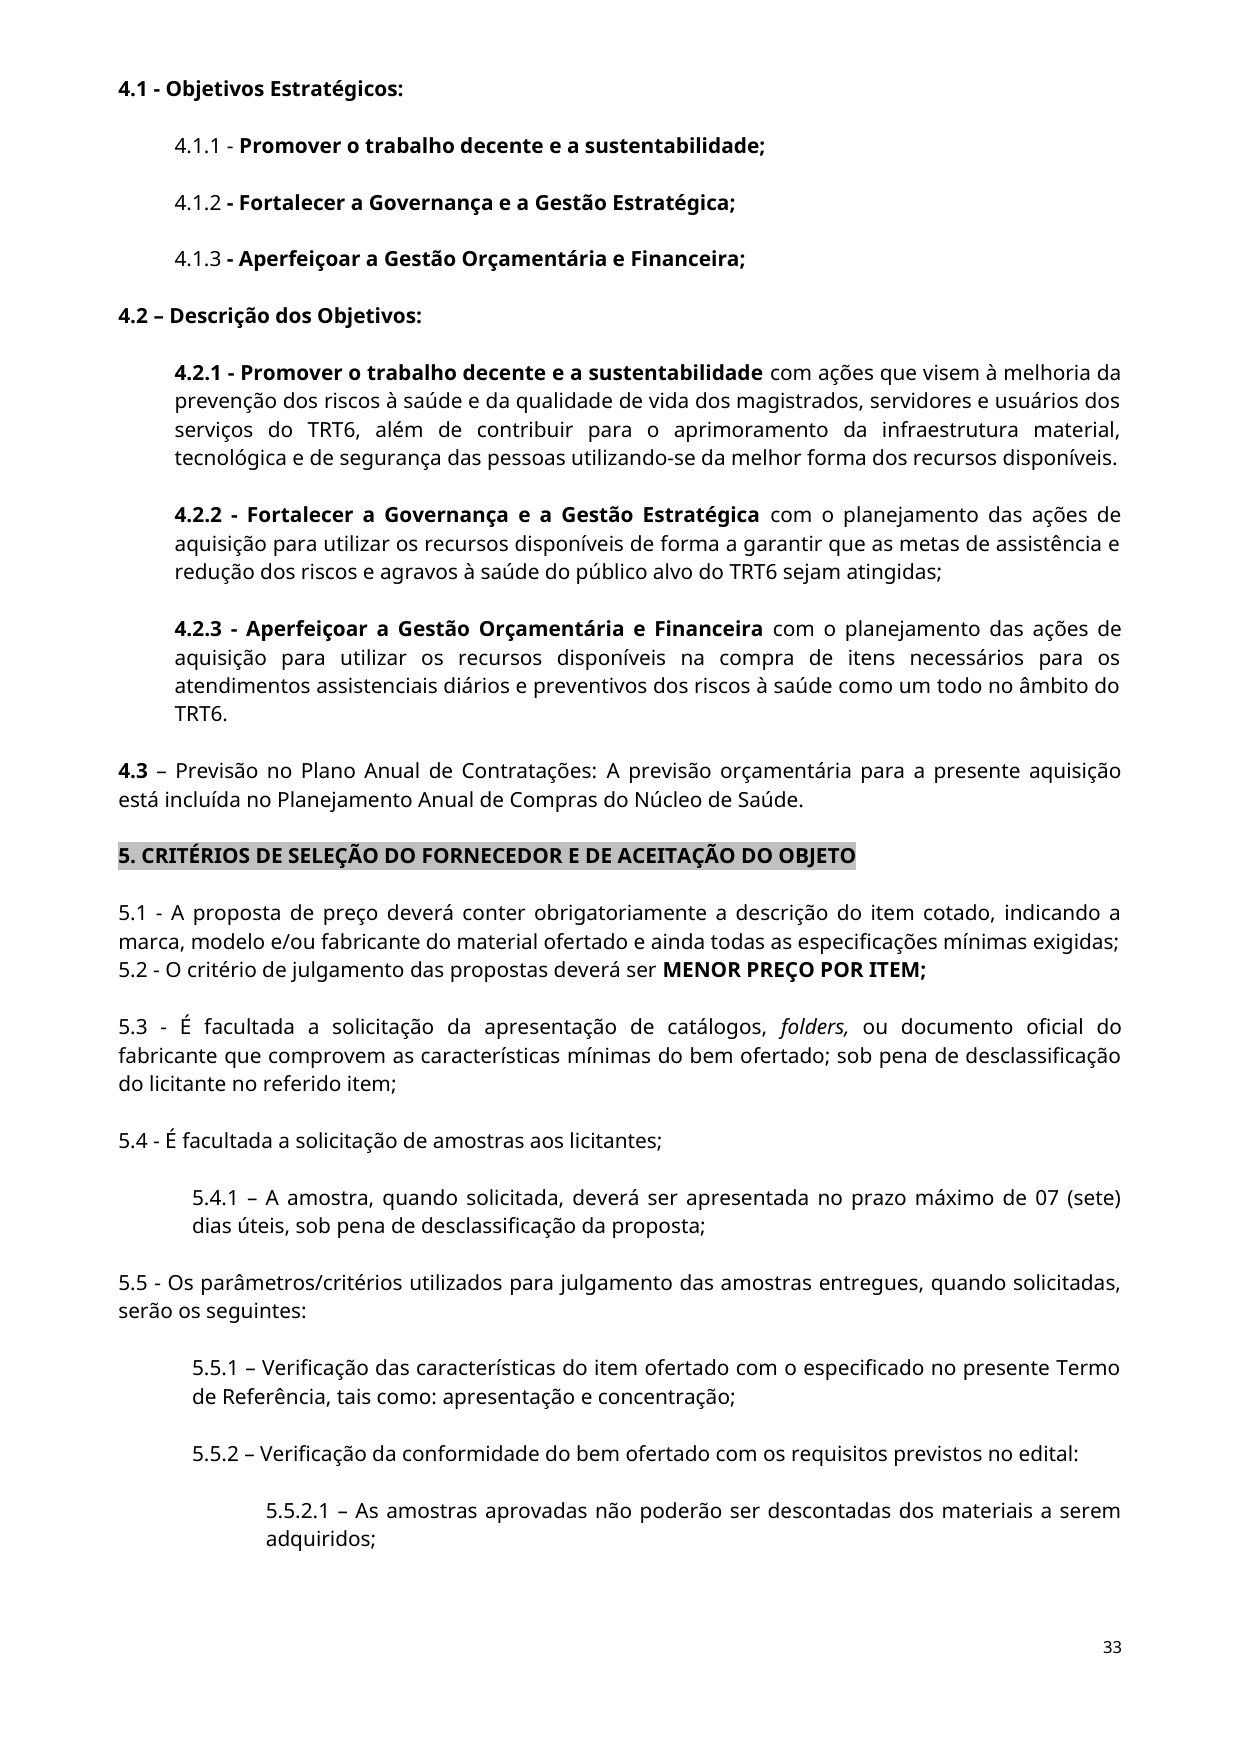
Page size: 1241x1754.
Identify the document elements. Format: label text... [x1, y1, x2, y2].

text 5.5.2.1 – As amostras aprovadas não poderão ser descontadas dos materiais a serem adquiridos; [266, 1496, 1122, 1553]
text 4.2.2 - Fortalecer a Governança e a Gestão Estratégica com o planejamento das ações de aquisição para utilizar os recursos disponíveis de forma a garantir que as metas de assistência e redução dos riscos e agravos à saúde do público alvo do TRT6 sejam atingidas; [174, 500, 1122, 586]
text 5.3 - É facultada a solicitação da apresentação de catálogos, folders, ou documento oficial do fabricante que comprovem as características mínimas do bem ofertado; sob pena de desclassificação do licitante no referido item; [118, 1012, 1122, 1098]
text 5. CRITÉRIOS DE SELEÇÃO DO FORNECEDOR E DE ACEITAÇÃO DO OBJETO [118, 842, 1122, 870]
text 5.2 - O critério de julgamento das propostas deverá ser MENOR PREÇO POR ITEM; [118, 955, 1122, 984]
text 4.1.3 - Aperfeiçoar a Gestão Orçamentária e Financeira; [174, 244, 1122, 273]
text 4.1.1 - Promover o trabalho decente e a sustentabilidade; [174, 131, 1122, 159]
text 5.1 - A proposta de preço deverá conter obrigatoriamente a descrição do item cotado, indicando a marca, modelo e/ou fabricante do material ofertado e ainda todas as especificações mínimas exigidas; [118, 898, 1122, 955]
text 5.5.2 – Verificação da conformidade do bem ofertado com os requisitos previstos no edital: [192, 1439, 1122, 1467]
text 4.2.1 - Promover o trabalho decente e a sustentabilidade com ações que visem à melhoria da prevenção dos riscos à saúde e da qualidade de vida dos magistrados, servidores e usuários dos serviços do TRT6, além de contribuir para o aprimoramento da infraestrutura material, tecnológica e de segurança das pessoas utilizando-se da melhor forma dos recursos disponíveis. [174, 358, 1122, 472]
text 5.5 - Os parâmetros/critérios utilizados para julgamento das amostras entregues, quando solicitadas, serão os seguintes: [118, 1268, 1122, 1325]
text 5.4 - É facultada a solicitação de amostras aos licitantes; [118, 1126, 1122, 1154]
text 4.2 – Descrição dos Objetivos: [118, 301, 1122, 330]
text 5.4.1 – A amostra, quando solicitada, deverá ser apresentada no prazo máximo de 07 (sete) dias úteis, sob pena de desclassificação da proposta; [192, 1183, 1122, 1240]
text 4.2.3 - Aperfeiçoar a Gestão Orçamentária e Financeira com o planejamento das ações de aquisição para utilizar os recursos disponíveis na compra de itens necessários para os atendimentos assistenciais diários e preventivos dos riscos à saúde como um todo no âmbito do TRT6. [174, 614, 1122, 728]
text 4.3 – Previsão no Plano Anual de Contratações: A previsão orçamentária para a presente aquisição está incluída no Planejamento Anual de Compras do Núcleo de Saúde. [118, 756, 1122, 813]
text 4.1 - Objetivos Estratégicos: [118, 74, 1122, 102]
text 5.5.1 – Verificação das características do item ofertado com o especificado no presente Termo de Referência, tais como: apresentação e concentração; [192, 1353, 1122, 1410]
text 4.1.2 - Fortalecer a Governança e a Gestão Estratégica; [174, 188, 1122, 216]
